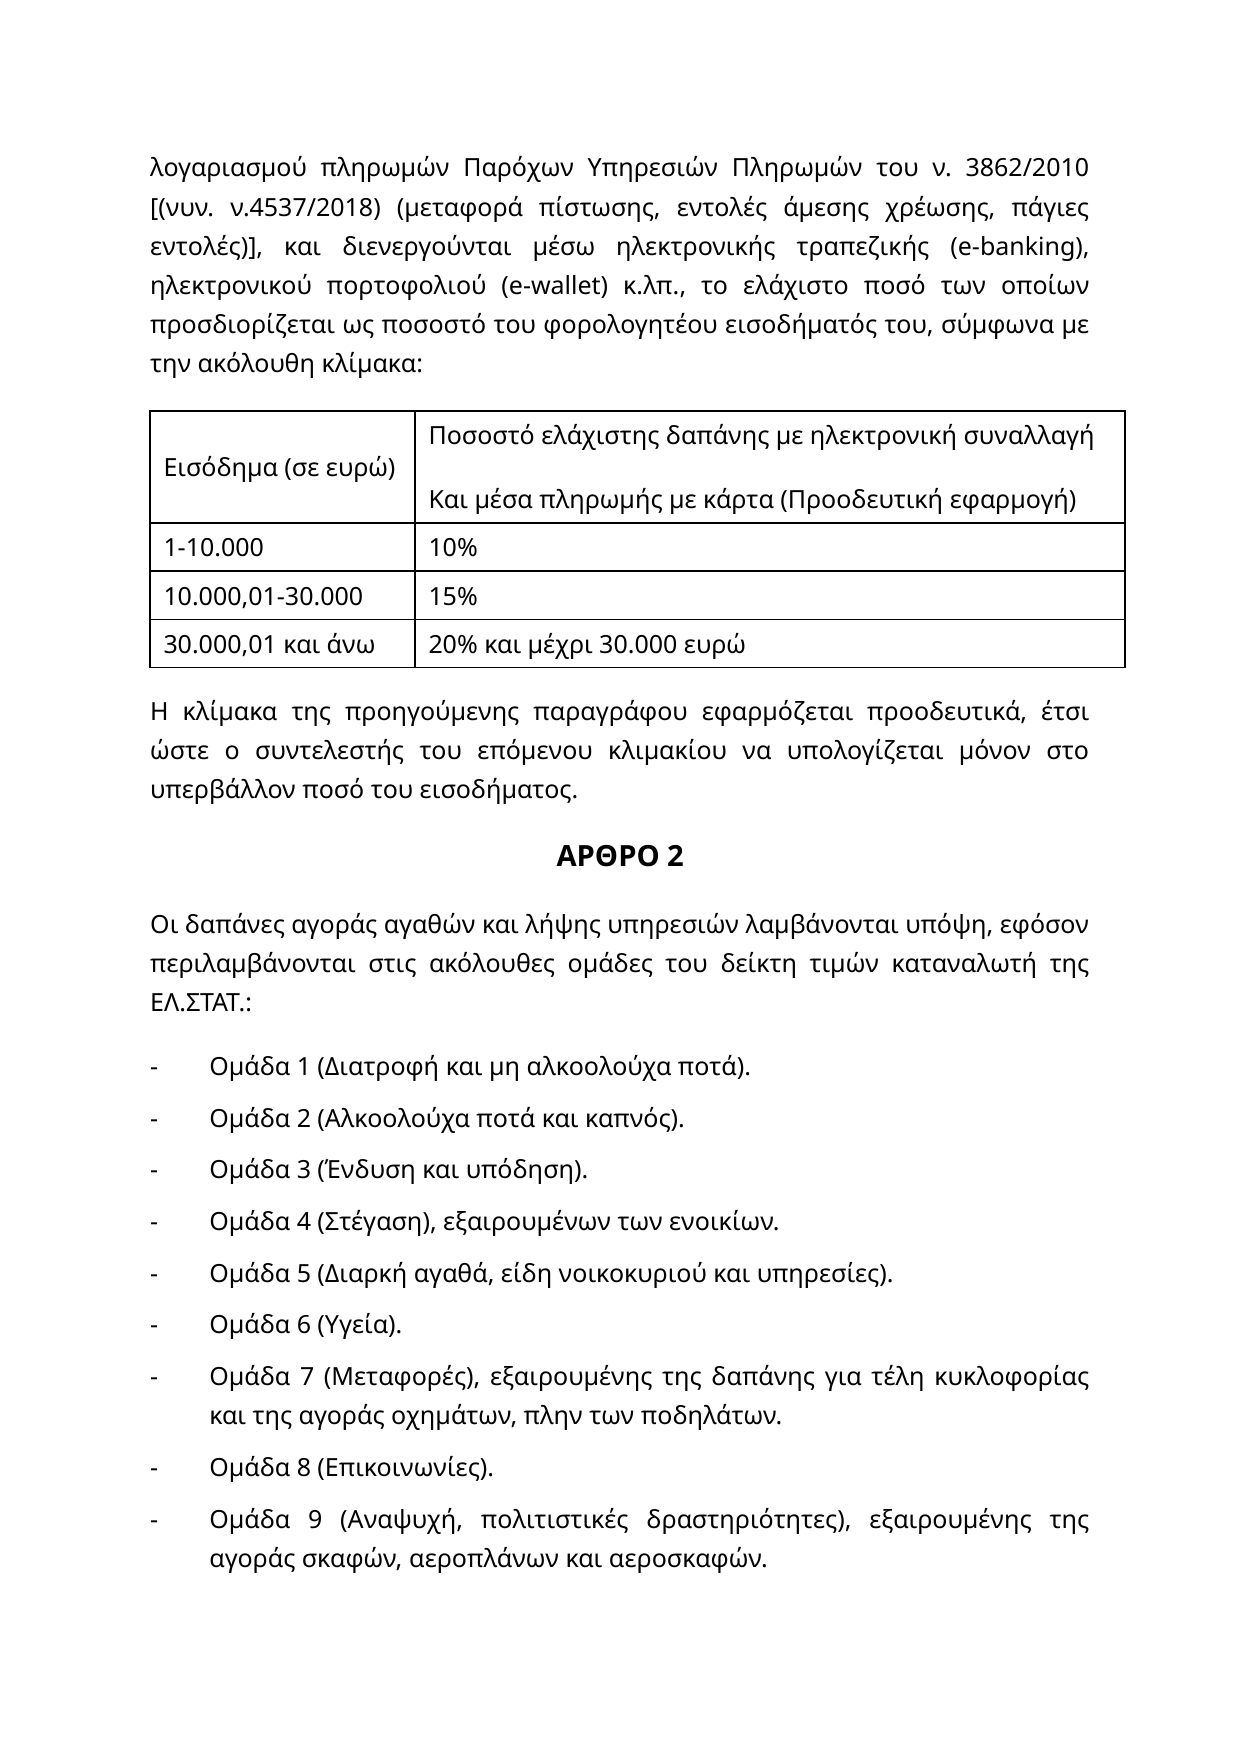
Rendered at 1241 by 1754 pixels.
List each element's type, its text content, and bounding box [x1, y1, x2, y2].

text Η κλίμακα της προηγούμενης παραγράφου εφαρμόζεται προοδευτικά, έτσι ώστε ο συντελεστής του επόμενου κλιμακίου να υπολογίζεται μόνον στο υπερβάλλον ποσό του εισοδήματος. [150, 693, 1090, 806]
list - Ομάδα 4 (Στέγαση), εξαιρουμένων των ενοικίων. [150, 1204, 1090, 1238]
list - Ομάδα 3 (Ένδυση και υπόδηση). [150, 1152, 1090, 1186]
table_cell 30.000,01 και άνω [151, 620, 414, 667]
table_cell 15% [416, 572, 1124, 618]
subtitle ΑΡΘΡΟ 2 [150, 836, 1090, 875]
text λογαριασμού πληρωμών Παρόχων Υπηρεσιών Πληρωμών του ν. 3862/2010 [(νυν. ν.4537/2018) (μεταφορά πίστωσης, εντολές άμεσης χρέωσης, πάγιες εντολές)], και διενεργούνται μέσω ηλεκτρονικής τραπεζικής (e-banking), ηλεκτρονικού πορτοφολιού (e-wallet) κ.λπ., το ελάχιστο ποσό των οποίων προσδιορίζεται ως ποσοστό του φορολογητέου εισοδήματός του, σύμφωνα με την ακόλουθη κλίμακα: [150, 150, 1090, 380]
text Οι δαπάνες αγοράς αγαθών και λήψης υπηρεσιών λαμβάνονται υπόψη, εφόσον περιλαμβάνονται στις ακόλουθες ομάδες του δείκτη τιμών καταναλωτή της ΕΛ.ΣΤΑΤ.: [150, 906, 1090, 1019]
table_header Εισόδημα (σε ευρώ) [151, 412, 414, 522]
list - Ομάδα 9 (Αναψυχή, πολιτιστικές δραστηριότητες), εξαιρουμένης της αγοράς σκαφών, αεροπλάνων και αεροσκαφών. [150, 1501, 1090, 1574]
table_cell 10.000,01-30.000 [151, 572, 414, 618]
table_cell 1-10.000 [151, 524, 414, 570]
list - Ομάδα 1 (Διατροφή και μη αλκοολούχα ποτά). [150, 1049, 1090, 1083]
table_header Ποσοστό ελάχιστης δαπάνης με ηλεκτρονική συναλλαγή Και μέσα πληρωμής με κάρτα (Προοδευτική εφαρμογή) [416, 412, 1124, 522]
table_cell 10% [416, 524, 1124, 570]
list - Ομάδα 8 (Επικοινωνίες). [150, 1450, 1090, 1484]
table_cell 20% και μέχρι 30.000 ευρώ [416, 620, 1124, 667]
list - Ομάδα 5 (Διαρκή αγαθά, είδη νοικοκυριού και υπηρεσίες). [150, 1256, 1090, 1289]
list - Ομάδα 6 (Υγεία). [150, 1307, 1090, 1341]
list - Ομάδα 7 (Μεταφορές), εξαιρουμένης της δαπάνης για τέλη κυκλοφορίας και της αγοράς οχημάτων, πλην των ποδηλάτων. [150, 1359, 1090, 1432]
list - Ομάδα 2 (Αλκοολούχα ποτά και καπνός). [150, 1101, 1090, 1134]
